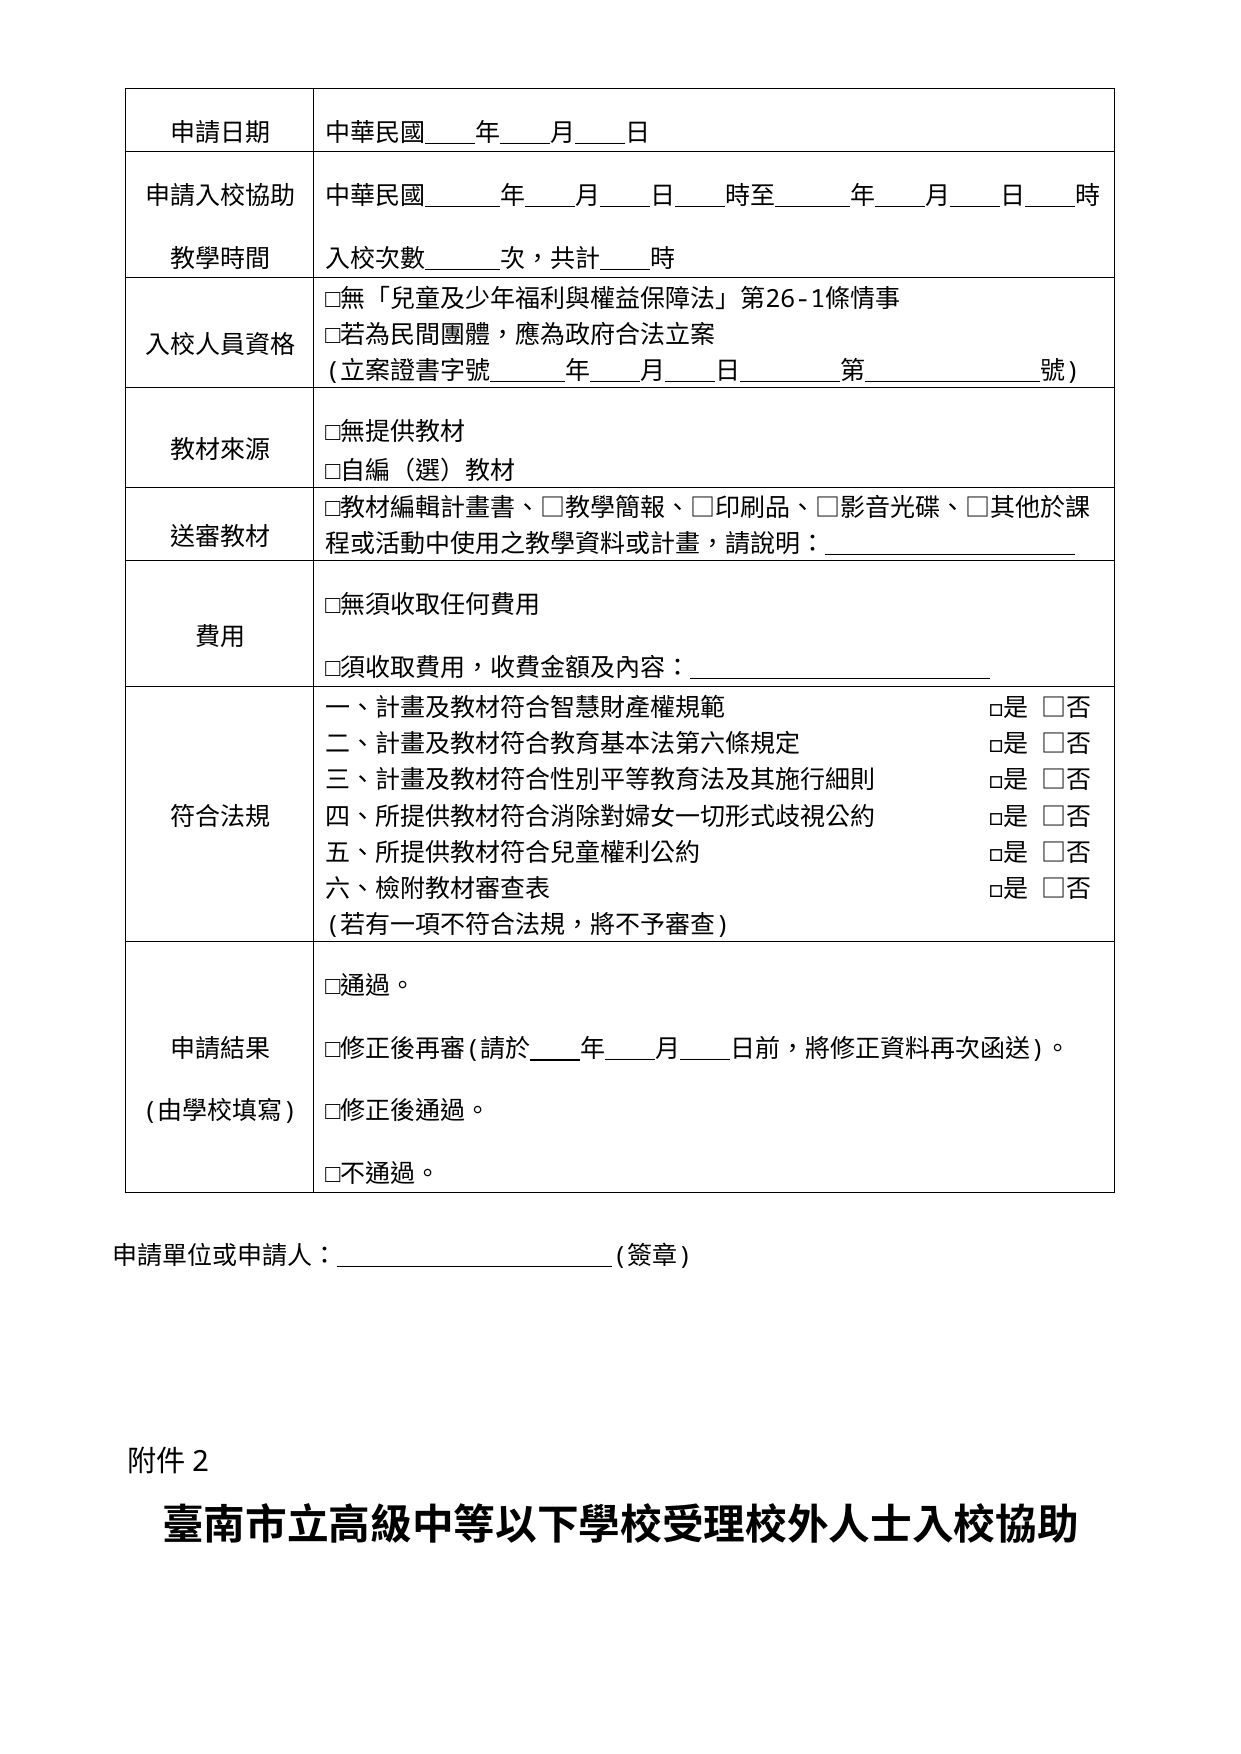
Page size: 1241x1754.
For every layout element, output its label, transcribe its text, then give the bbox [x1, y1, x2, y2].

table_cell □教材編輯計畫書、□教學簡報、□印刷品、□影音光碟、□其他於課程或活動中使用之教學資料或計畫，請說明：＿＿＿＿＿＿＿＿＿＿ [314, 488, 1114, 560]
table_cell 費用 [126, 561, 313, 686]
table_cell □通過。 □修正後再審(請於＿＿年＿＿月＿＿日前，將修正資料再次函送)。 □修正後通過。 □不通過。 [314, 942, 1114, 1192]
table_cell 教材來源 [126, 388, 313, 487]
table_cell 申請日期 [126, 89, 313, 151]
text 附件2 [127, 1417, 1128, 1480]
table_cell 申請入校協助教學時間 [126, 152, 313, 277]
table_cell □無提供教材 □自編（選）教材 [314, 388, 1114, 487]
text 臺南市立高級中等以下學校受理校外人士入校協助 [112, 1480, 1128, 1542]
text 申請單位或申請人：＿＿＿＿＿＿＿＿＿＿＿(簽章) [112, 1212, 1128, 1274]
table_cell □無須收取任何費用 □須收取費用，收費金額及內容：＿＿＿＿＿＿＿＿＿＿＿＿ [314, 561, 1114, 686]
table_cell 中華民國＿＿＿年＿＿月＿＿日＿＿時至＿＿＿年＿＿月＿＿日＿＿時 入校次數＿＿＿次，共計＿＿時 [314, 152, 1114, 277]
table_cell 申請結果 (由學校填寫) [126, 942, 313, 1192]
table_cell 入校人員資格 [126, 278, 313, 387]
table_cell 一、計畫及教材符合智慧財產權規範 □是 □否 二、計畫及教材符合教育基本法第六條規定 □是 □否 三、計畫及教材符合性別平等教育法及其施行細則 □是 □否 四、所提供教材符合消除對婦女一切形式歧視公約 □是 □否 五、所提供教材符合兒童權利公約 □是 □否 六、檢附教材審查表 □是 □否 (若有一項不符合法規，將不予審查) [314, 687, 1114, 941]
table_cell 符合法規 [126, 687, 313, 941]
table_cell 中華民國＿＿年＿＿月＿＿日 [314, 89, 1114, 151]
table_cell 送審教材 [126, 488, 313, 560]
table_cell □無「兒童及少年福利與權益保障法」第26-1條情事 □若為民間團體，應為政府合法立案 (立案證書字號＿＿＿年＿＿月＿＿日＿＿＿＿第＿＿＿＿＿＿＿號) [314, 278, 1114, 387]
